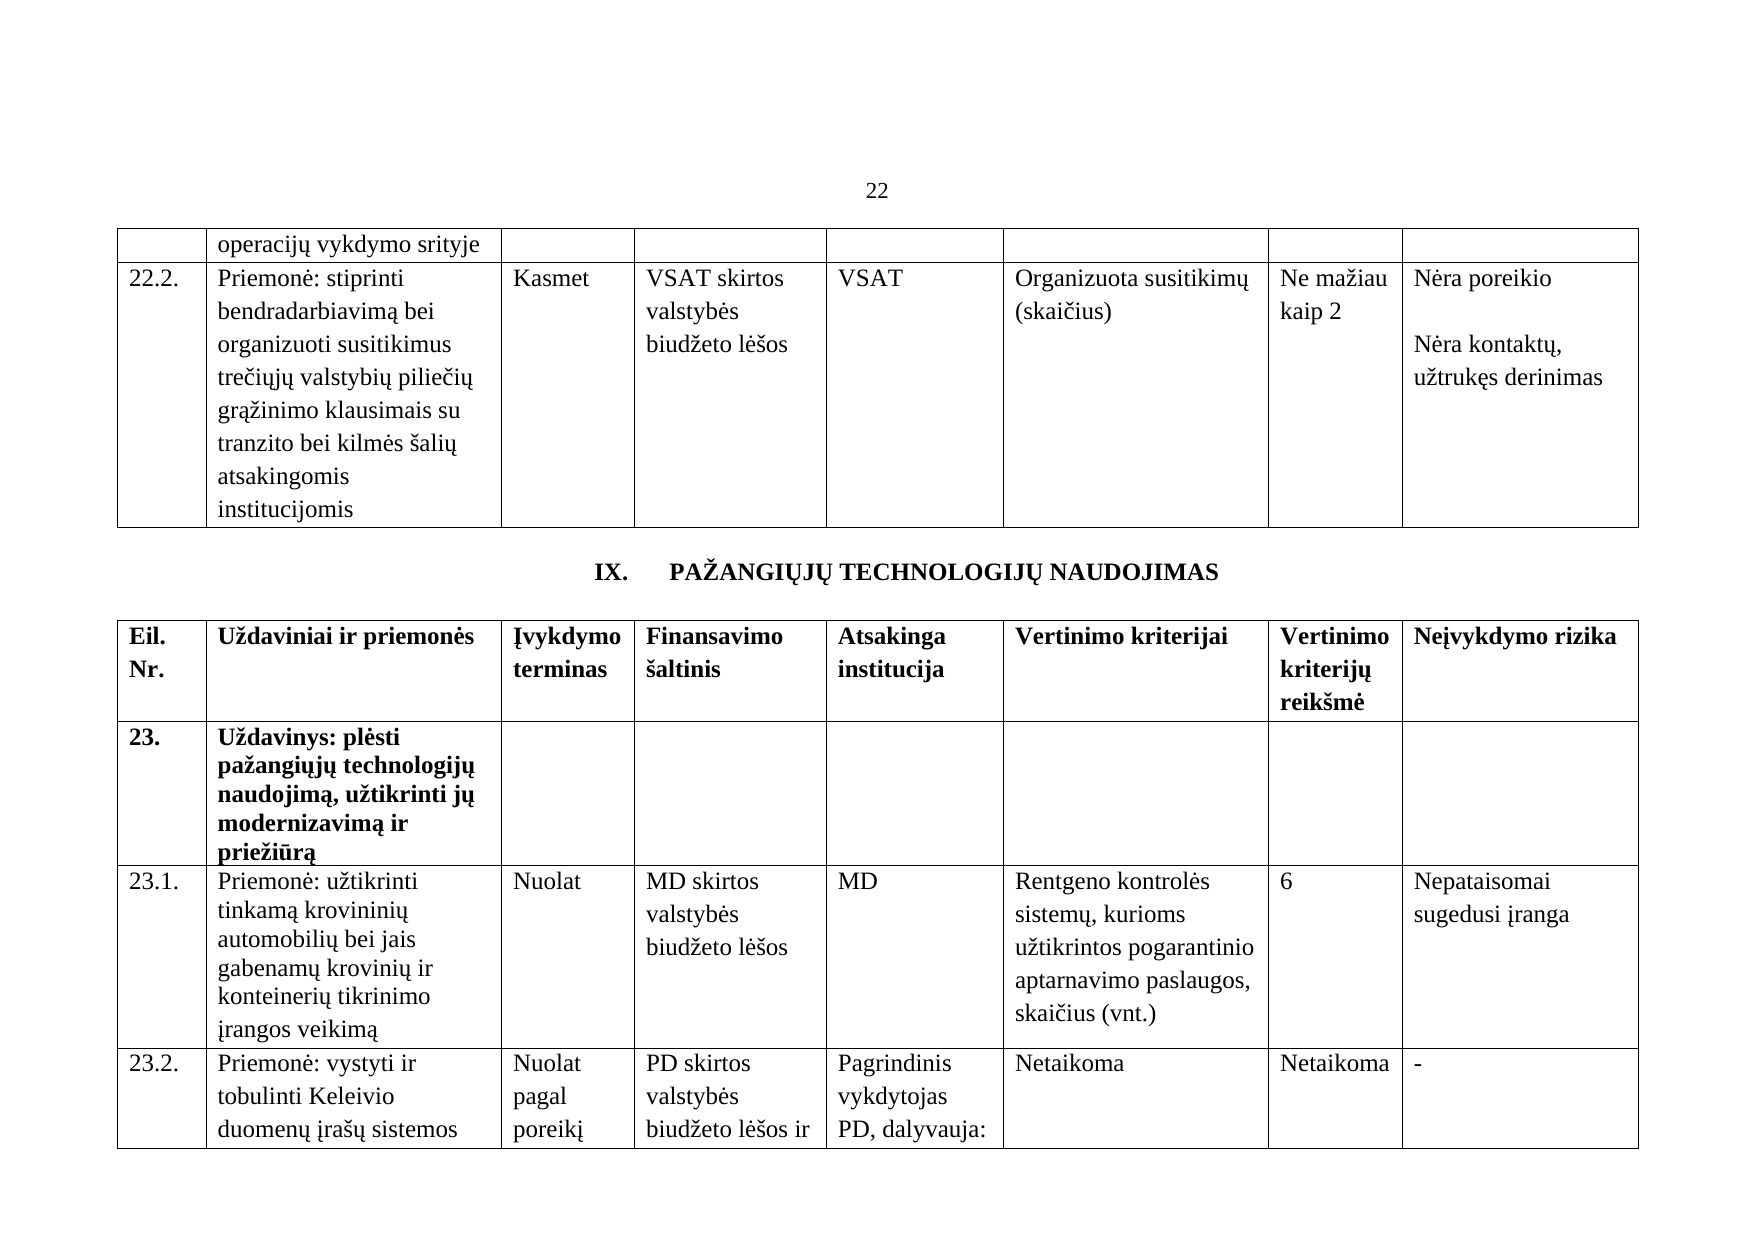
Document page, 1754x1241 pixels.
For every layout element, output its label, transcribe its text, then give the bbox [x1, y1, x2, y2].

table_header Vertinimo kriterijai [1004, 621, 1268, 721]
table_cell MD [827, 866, 1003, 1047]
table_cell PD skirtos valstybės biudžeto lėšos ir [635, 1049, 826, 1147]
table_cell Nepataisomai sugedusi įranga [1403, 866, 1638, 1047]
table_cell Nuolat [502, 866, 634, 1047]
table_cell Priemonė: stiprinti bendradarbiavimą bei organizuoti susitikimus trečiųjų valstybių piliečių grąžinimo klausimais su tranzito bei kilmės šalių atsakingomis institucijomis [207, 263, 501, 527]
table_header Uždaviniai ir priemonės [207, 621, 501, 721]
table_header Vertinimo kriterijų reikšmė [1269, 621, 1402, 721]
table_cell MD skirtos valstybės biudžeto lėšos [635, 866, 826, 1047]
table_cell [1004, 722, 1268, 865]
table_cell [1403, 722, 1638, 865]
table_cell 23. [118, 722, 206, 865]
table_cell operacijų vykdymo srityje [207, 229, 501, 262]
table_cell [1269, 722, 1402, 865]
table_cell [1004, 229, 1268, 262]
table_header Eil. Nr. [118, 621, 206, 721]
table_cell Kasmet [502, 263, 634, 527]
table_header Atsakinga institucija [827, 621, 1003, 721]
table_cell [635, 229, 826, 262]
table_cell 23.2. [118, 1049, 206, 1147]
table_cell VSAT [827, 263, 1003, 527]
table_cell [635, 722, 826, 865]
table_cell Rentgeno kontrolės sistemų, kurioms užtikrintos pogarantinio aptarnavimo paslaugos, skaičius (vnt.) [1004, 866, 1268, 1047]
table_cell Netaikoma [1269, 1049, 1402, 1147]
table_cell [827, 229, 1003, 262]
table_cell VSAT skirtos valstybės biudžeto lėšos [635, 263, 826, 527]
table_cell 6 [1269, 866, 1402, 1047]
table_cell 23.1. [118, 866, 206, 1047]
table_header Įvykdymo terminas [502, 621, 634, 721]
table_cell Uždavinys: plėsti pažangiųjų technologijų naudojimą, užtikrinti jų modernizavimą ir priežiūrą [207, 722, 501, 865]
table_cell Priemonė: vystyti ir tobulinti Keleivio duomenų įrašų sistemos [207, 1049, 501, 1147]
table_cell [502, 722, 634, 865]
table_cell Priemonė: užtikrinti tinkamą krovininių automobilių bei jais gabenamų krovinių ir konteinerių tikrinimo įrangos veikimą [207, 866, 501, 1047]
table_cell [118, 229, 206, 262]
table_cell Nuolat pagal poreikį [502, 1049, 634, 1147]
table_cell 22.2. [118, 263, 206, 527]
table_header Neįvykdymo rizika [1403, 621, 1638, 721]
table_cell Organizuota susitikimų (skaičius) [1004, 263, 1268, 527]
table_header Finansavimo šaltinis [635, 621, 826, 721]
table_cell Pagrindinis vykdytojas PD, dalyvauja: [827, 1049, 1003, 1147]
table_cell - [1403, 1049, 1638, 1147]
table_cell Nėra poreikio Nėra kontaktų, užtrukęs derinimas [1403, 263, 1638, 527]
table_cell [502, 229, 634, 262]
table_cell [1403, 229, 1638, 262]
table_cell [827, 722, 1003, 865]
table_cell Ne mažiau kaip 2 [1269, 263, 1402, 527]
text IX. PAŽANGIŲJŲ TECHNOLOGIJŲ NAUDOJIMAS [177, 557, 1636, 585]
table_cell [1269, 229, 1402, 262]
table_cell Netaikoma [1004, 1049, 1268, 1147]
